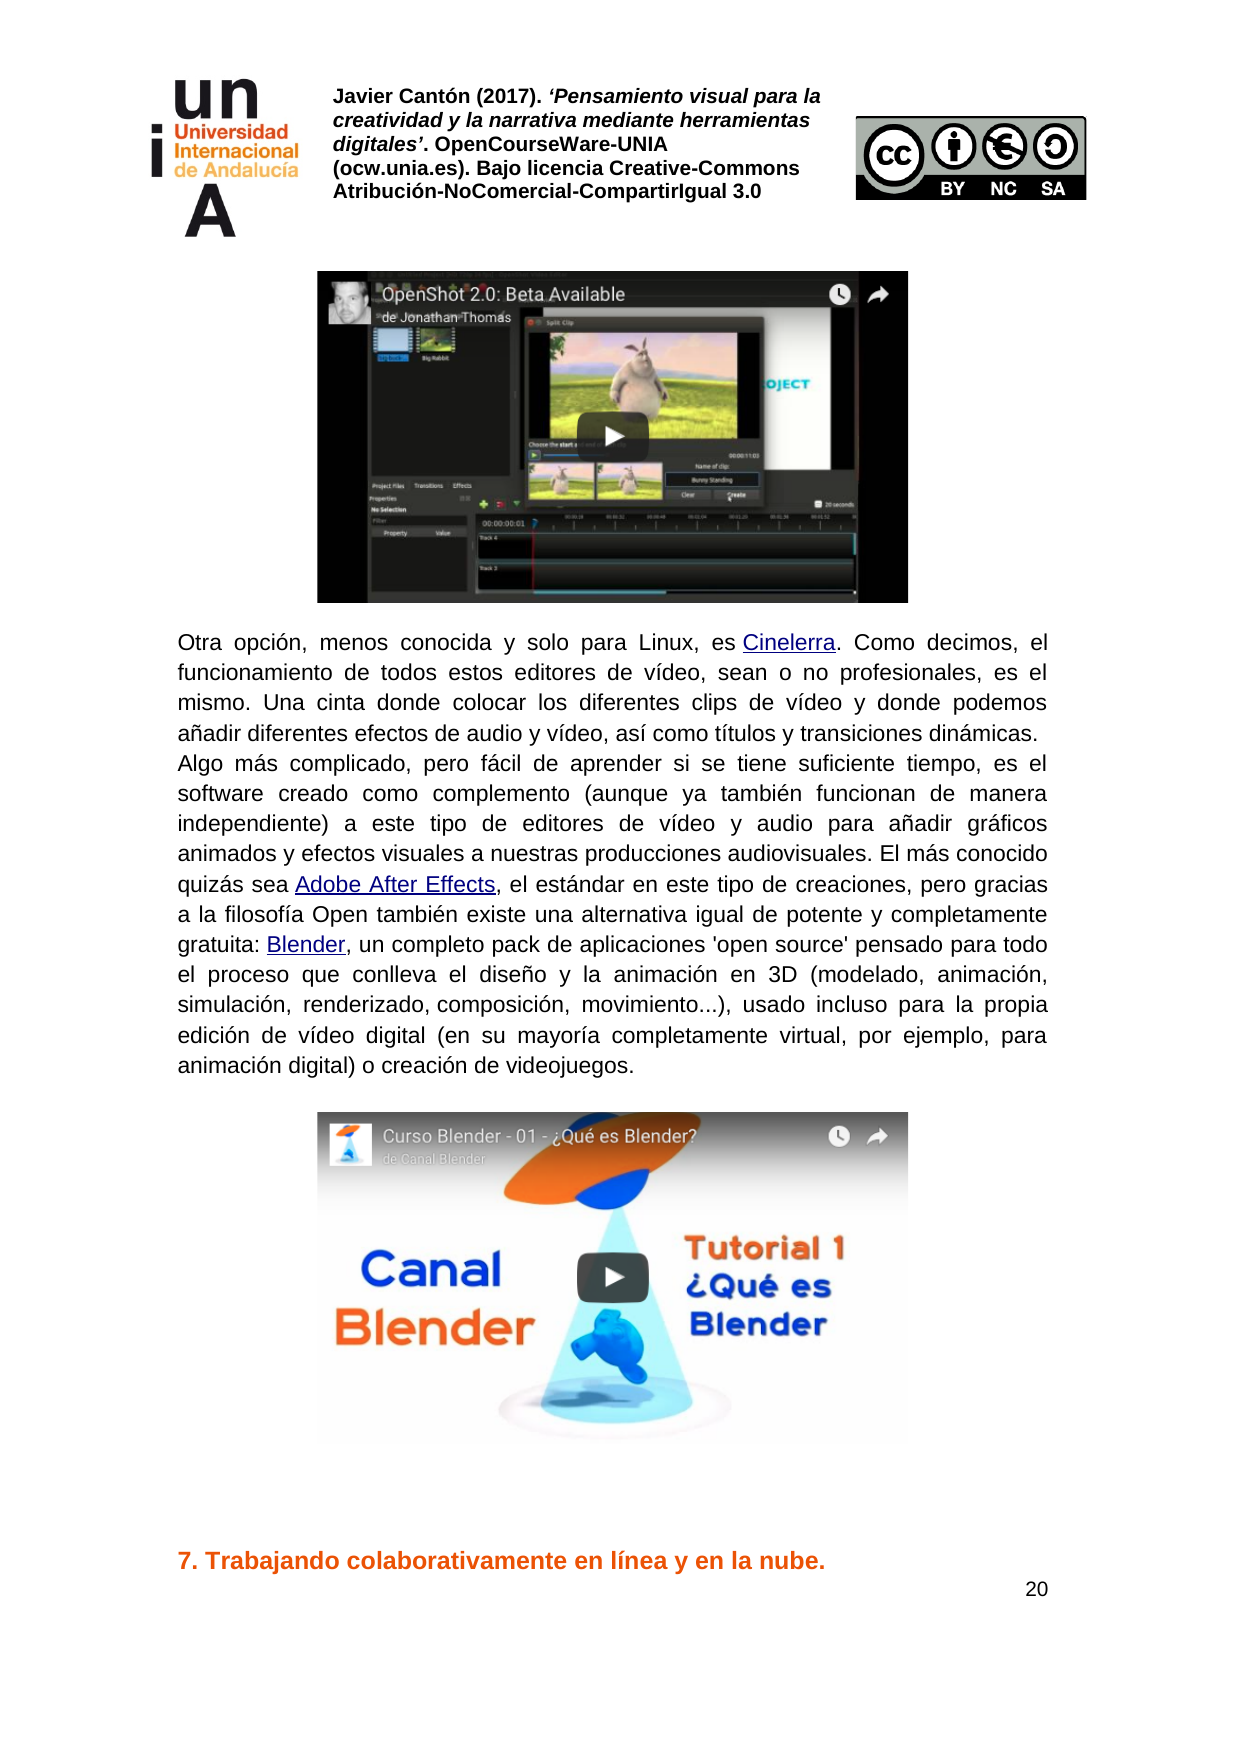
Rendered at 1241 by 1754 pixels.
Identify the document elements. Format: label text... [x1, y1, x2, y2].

text Otra opción, menos conocida y solo para Linux, es Cinelerra. Como decimos, el funcionamiento de todos estos editores de vídeo, sean o no profesionales, es el mismo. Una cinta donde colocar los diferentes clips de vídeo y donde podemos añadir diferentes efectos de audio y vídeo, así como títulos y transiciones dinámicas. [177, 629, 1048, 746]
text Algo más complicado, pero fácil de aprender si se tiene suficiente tiempo, es el software creado como complemento (aunque ya también funcionan de manera independiente) a este tipo de editores de vídeo y audio para añadir gráficos animados y efectos visuales a nuestras producciones audiovisuales. El más conocido quizás sea Adobe After Effects, el estándar en este tipo de creaciones, pero gracias a la filosofía Open también existe una alternativa igual de potente y completamente gratuita: Blender, un completo pack de aplicaciones 'open source' pensado para todo el proceso que conlleva el diseño y la animación en 3D (modelado, animación, simulación, renderizado, composición, movimiento...), usado incluso para la propia edición de vídeo digital (en su mayoría completamente virtual, por ejemplo, para animación digital) o creación de videojuegos. [177, 750, 1048, 1078]
text 7. Trabajando colaborativamente en línea y en la nube. [177, 1546, 1048, 1574]
